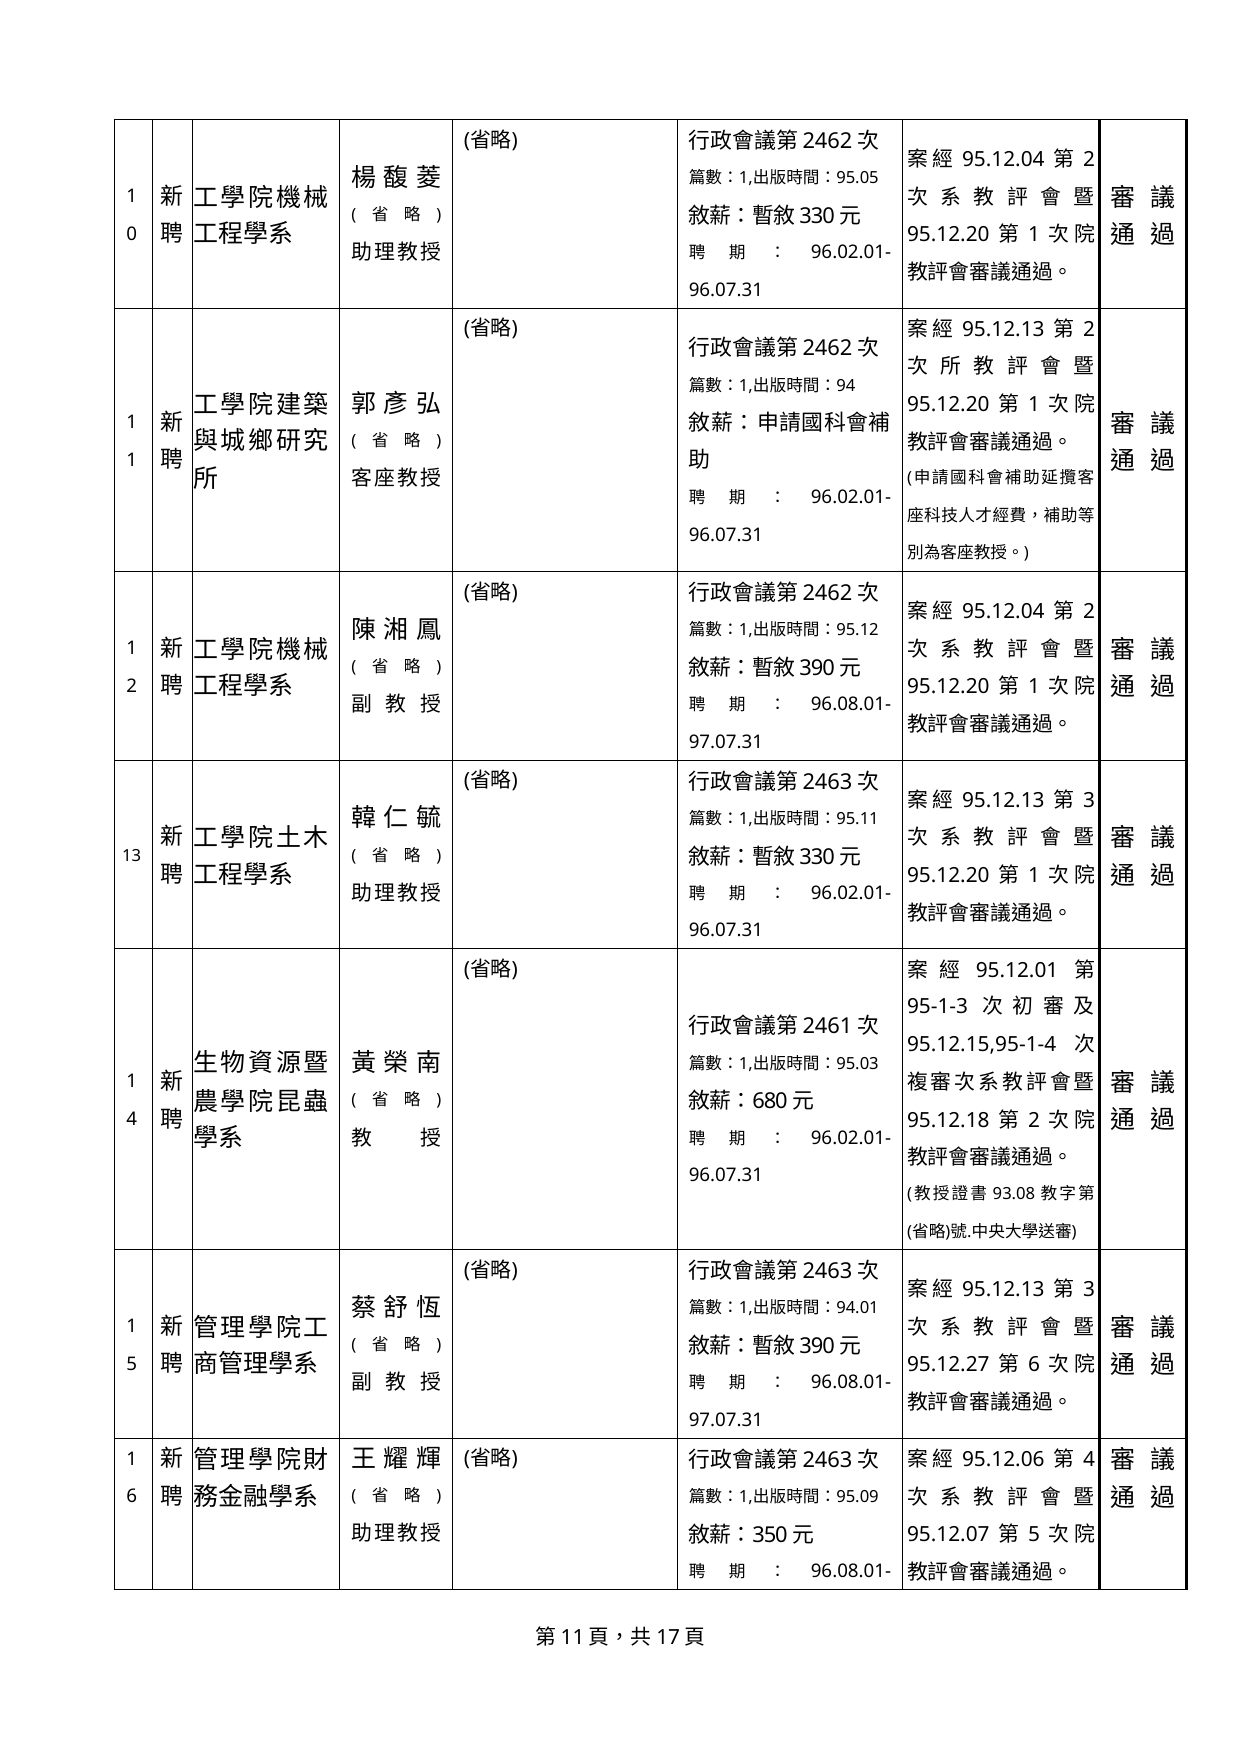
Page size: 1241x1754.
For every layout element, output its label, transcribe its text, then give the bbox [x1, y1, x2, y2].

table_cell 新聘 [153, 1439, 192, 1589]
table_cell 生物資源暨農學院昆蟲學系 [193, 949, 339, 1249]
table_cell 蔡舒恆 (省略) 副教授 [340, 1250, 452, 1438]
table_cell 管理學院工商管理學系 [193, 1250, 339, 1438]
table_cell 案經95.12.04第2次系教評會暨95.12.20第1次院教評會審議通過。 [903, 120, 1098, 308]
table_cell 審議通過 [1101, 309, 1185, 571]
table_cell 新聘 [153, 120, 192, 308]
table_cell 13 [115, 761, 152, 948]
table_cell 11 [115, 309, 152, 571]
table_cell 審議通過 [1101, 1250, 1185, 1438]
table_cell 黃榮南 (省略) 教授 [340, 949, 452, 1249]
table_cell 行政會議第2462次 篇數：1,出版時間：95.05 敘薪：暫敘330元 聘期：96.02.01-96.07.31 [678, 120, 902, 308]
table_cell 行政會議第2462次 篇數：1,出版時間：95.12 敘薪：暫敘390元 聘期：96.08.01-97.07.31 [678, 572, 902, 760]
table_cell 王耀輝 (省略) 助理教授 [340, 1439, 452, 1589]
table_cell 韓仁毓 (省略) 助理教授 [340, 761, 452, 948]
table_cell 行政會議第2463次 篇數：1,出版時間：94.01 敘薪：暫敘390元 聘期：96.08.01-97.07.31 [678, 1250, 902, 1438]
table_cell 工學院機械工程學系 [193, 120, 339, 308]
table_cell 新聘 [153, 309, 192, 571]
table_cell 郭彥弘 (省略) 客座教授 [340, 309, 452, 571]
table_cell 15 [115, 1250, 152, 1438]
table_cell 陳湘鳳 (省略) 副教授 [340, 572, 452, 760]
table_cell 審議通過 [1101, 1439, 1185, 1589]
table_cell 行政會議第2462次 篇數：1,出版時間：94 敘薪：申請國科會補助 聘期：96.02.01-96.07.31 [678, 309, 902, 571]
table_cell 管理學院財務金融學系 [193, 1439, 339, 1589]
table_cell 12 [115, 572, 152, 760]
table_cell 案經95.12.13第3次系教評會暨95.12.20第1次院教評會審議通過。 [903, 761, 1098, 948]
table_cell 案經95.12.06第4次系教評會暨95.12.07第5次院教評會審議通過。 [903, 1439, 1098, 1589]
table_cell 楊馥菱 (省略) 助理教授 [340, 120, 452, 308]
table_cell (省略) [453, 572, 677, 760]
table_cell 審議通過 [1101, 949, 1185, 1249]
table_cell 行政會議第2463次 篇數：1,出版時間：95.11 敘薪：暫敘330元 聘期：96.02.01-96.07.31 [678, 761, 902, 948]
table_cell 新聘 [153, 761, 192, 948]
table_cell (省略) [453, 761, 677, 948]
table_cell 案經95.12.13第2次所教評會暨95.12.20第1次院教評會審議通過。 (申請國科會補助延攬客座科技人才經費，補助等別為客座教授。) [903, 309, 1098, 571]
table_cell 工學院土木工程學系 [193, 761, 339, 948]
table_cell 案經95.12.01第95-1-3次初審及95.12.15,95-1-4次複審次系教評會暨95.12.18第2次院教評會審議通過。 (教授證書93.08教字第(省略)號.中央大學送審) [903, 949, 1098, 1249]
table_cell 審議通過 [1101, 120, 1185, 308]
table_cell 案經95.12.04第2次系教評會暨95.12.20第1次院教評會審議通過。 [903, 572, 1098, 760]
table_cell (省略) [453, 1439, 677, 1589]
table_cell 新聘 [153, 1250, 192, 1438]
table_cell 新聘 [153, 949, 192, 1249]
table_cell 新聘 [153, 572, 192, 760]
table_cell 14 [115, 949, 152, 1249]
table_cell (省略) [453, 120, 677, 308]
table_cell 審議通過 [1101, 572, 1185, 760]
table_cell (省略) [453, 949, 677, 1249]
table_cell 行政會議第2463次 篇數：1,出版時間：95.09 敘薪：350元 聘期：96.08.01- [678, 1439, 902, 1589]
table_cell 工學院建築與城鄉研究所 [193, 309, 339, 571]
table_cell 工學院機械工程學系 [193, 572, 339, 760]
table_cell 案經95.12.13第3次系教評會暨95.12.27第6次院教評會審議通過。 [903, 1250, 1098, 1438]
table_cell 16 [115, 1439, 152, 1589]
table_cell 行政會議第2461次 篇數：1,出版時間：95.03 敘薪：680元 聘期：96.02.01-96.07.31 [678, 949, 902, 1249]
table_cell 審議通過 [1101, 761, 1185, 948]
table_cell (省略) [453, 1250, 677, 1438]
table_cell (省略) [453, 309, 677, 571]
table_cell 10 [115, 120, 152, 308]
